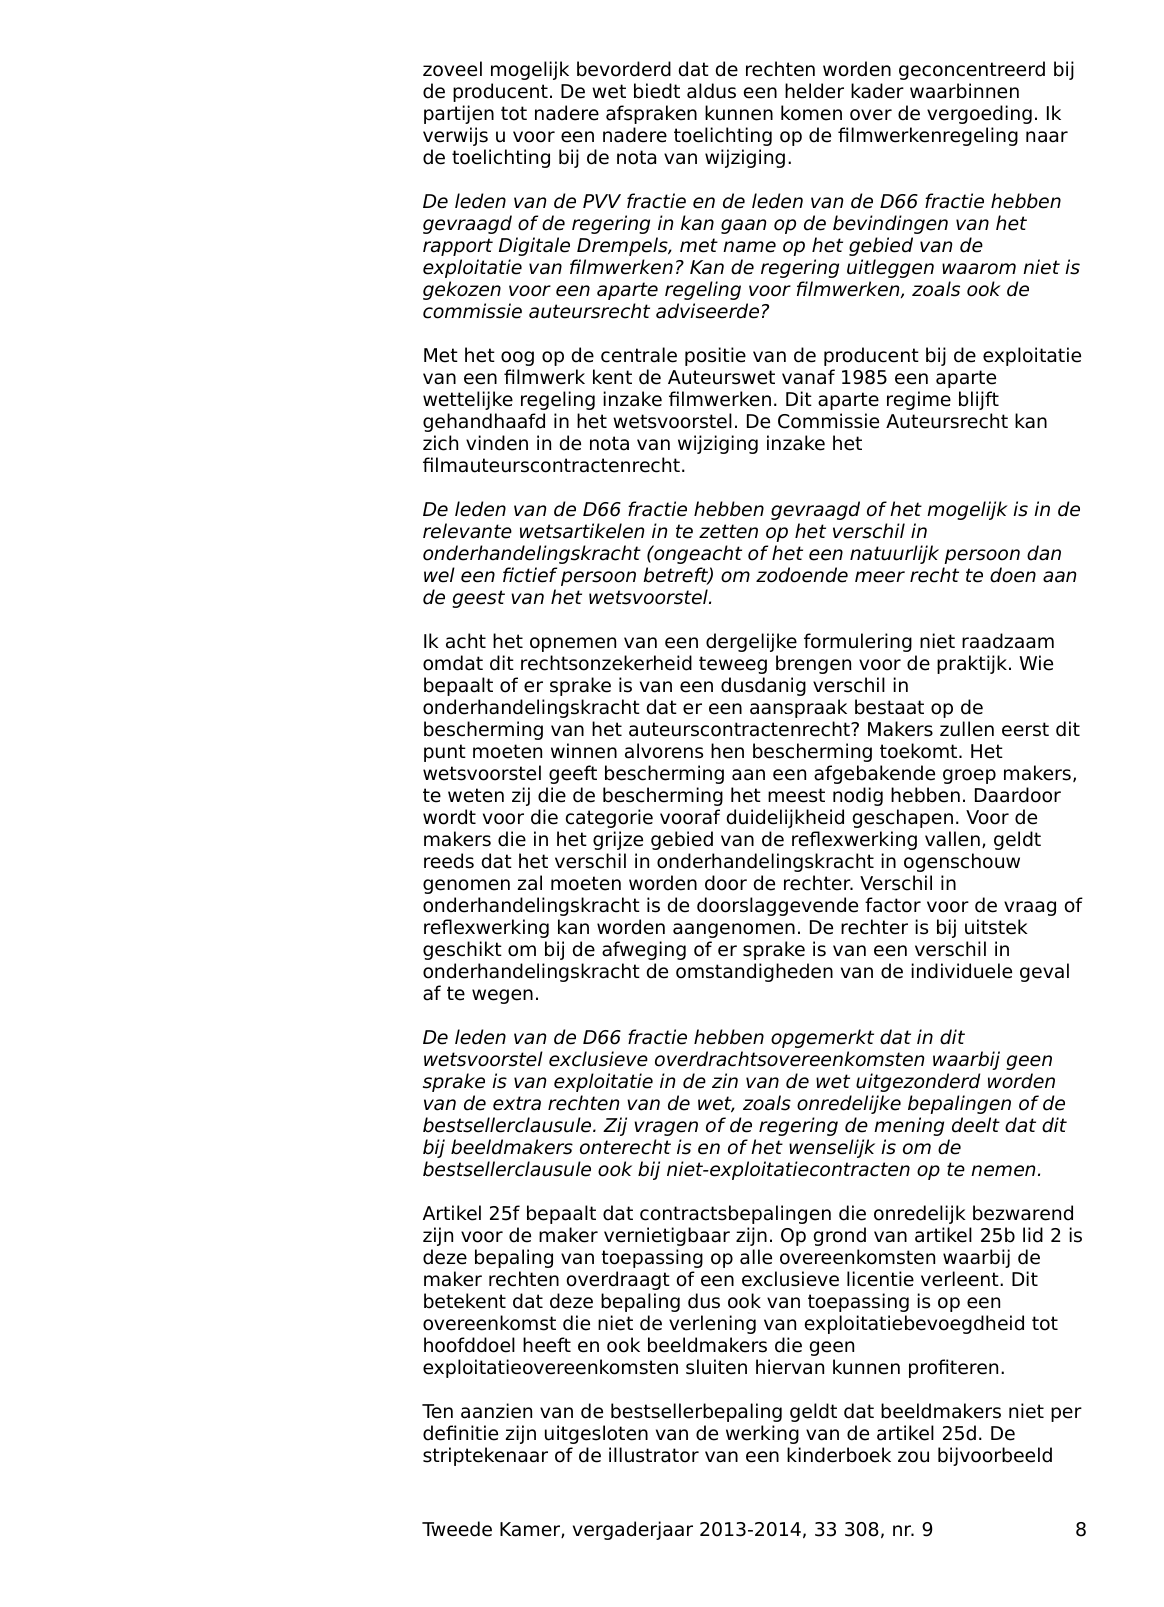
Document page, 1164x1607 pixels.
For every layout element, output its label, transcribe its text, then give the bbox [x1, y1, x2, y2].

text Ik acht het opnemen van een dergelijke formulering niet raadzaam omdat dit rechtsonzekerheid teweeg brengen voor de praktijk. Wie bepaalt of er sprake is van een dusdanig verschil in onderhandelingskracht dat er een aanspraak bestaat op de bescherming van het auteurscontractenrecht? Makers zullen eerst dit punt moeten winnen alvorens hen bescherming toekomt. Het wetsvoorstel geeft bescherming aan een afgebakende groep makers, te weten zij die de bescherming het meest nodig hebben. Daardoor wordt voor die categorie vooraf duidelijkheid geschapen. Voor de makers die in het grijze gebied van de reflexwerking vallen, geldt reeds dat het verschil in onderhandelingskracht in ogenschouw genomen zal moeten worden door de rechter. Verschil in onderhandelingskracht is de doorslaggevende factor voor de vraag of reflexwerking kan worden aangenomen. De rechter is bij uitstek geschikt om bij de afweging of er sprake is van een verschil in onderhandelingskracht de omstandigheden van de individuele geval af te wegen. [422, 631, 1087, 1005]
text zoveel mogelijk bevorderd dat de rechten worden geconcentreerd bij de producent. De wet biedt aldus een helder kader waarbinnen partijen tot nadere afspraken kunnen komen over de vergoeding. Ik verwijs u voor een nadere toelichting op de filmwerkenregeling naar de toelichting bij de nota van wijziging. [422, 59, 1087, 169]
text Met het oog op de centrale positie van de producent bij de exploitatie van een filmwerk kent de Auteurswet vanaf 1985 een aparte wettelijke regeling inzake filmwerken. Dit aparte regime blijft gehandhaafd in het wetsvoorstel. De Commissie Auteursrecht kan zich vinden in de nota van wijziging inzake het filmauteurscontractenrecht. [422, 345, 1087, 477]
text De leden van de D66 fractie hebben gevraagd of het mogelijk is in de relevante wetsartikelen in te zetten op het verschil in onderhandelingskracht (ongeacht of het een natuurlijk persoon dan wel een fictief persoon betreft) om zodoende meer recht te doen aan de geest van het wetsvoorstel. [422, 499, 1087, 609]
text De leden van de D66 fractie hebben opgemerkt dat in dit wetsvoorstel exclusieve overdrachtsovereenkomsten waarbij geen sprake is van exploitatie in de zin van de wet uitgezonderd worden van de extra rechten van de wet, zoals onredelijke bepalingen of de bestsellerclausule. Zij vragen of de regering de mening deelt dat dit bij beeldmakers onterecht is en of het wenselijk is om de bestsellerclausule ook bij niet-exploitatiecontracten op te nemen. [422, 1027, 1087, 1181]
text Artikel 25f bepaalt dat contractsbepalingen die onredelijk bezwarend zijn voor de maker vernietigbaar zijn. Op grond van artikel 25b lid 2 is deze bepaling van toepassing op alle overeenkomsten waarbij de maker rechten overdraagt of een exclusieve licentie verleent. Dit betekent dat deze bepaling dus ook van toepassing is op een overeenkomst die niet de verlening van exploitatiebevoegdheid tot hoofddoel heeft en ook beeldmakers die geen exploitatieovereenkomsten sluiten hiervan kunnen profiteren. [422, 1203, 1087, 1379]
text De leden van de PVV fractie en de leden van de D66 fractie hebben gevraagd of de regering in kan gaan op de bevindingen van het rapport Digitale Drempels, met name op het gebied van de exploitatie van filmwerken? Kan de regering uitleggen waarom niet is gekozen voor een aparte regeling voor filmwerken, zoals ook de commissie auteursrecht adviseerde? [422, 191, 1087, 323]
text Ten aanzien van de bestsellerbepaling geldt dat beeldmakers niet per definitie zijn uitgesloten van de werking van de artikel 25d. De striptekenaar of de illustrator van een kinderboek zou bijvoorbeeld [422, 1401, 1087, 1467]
